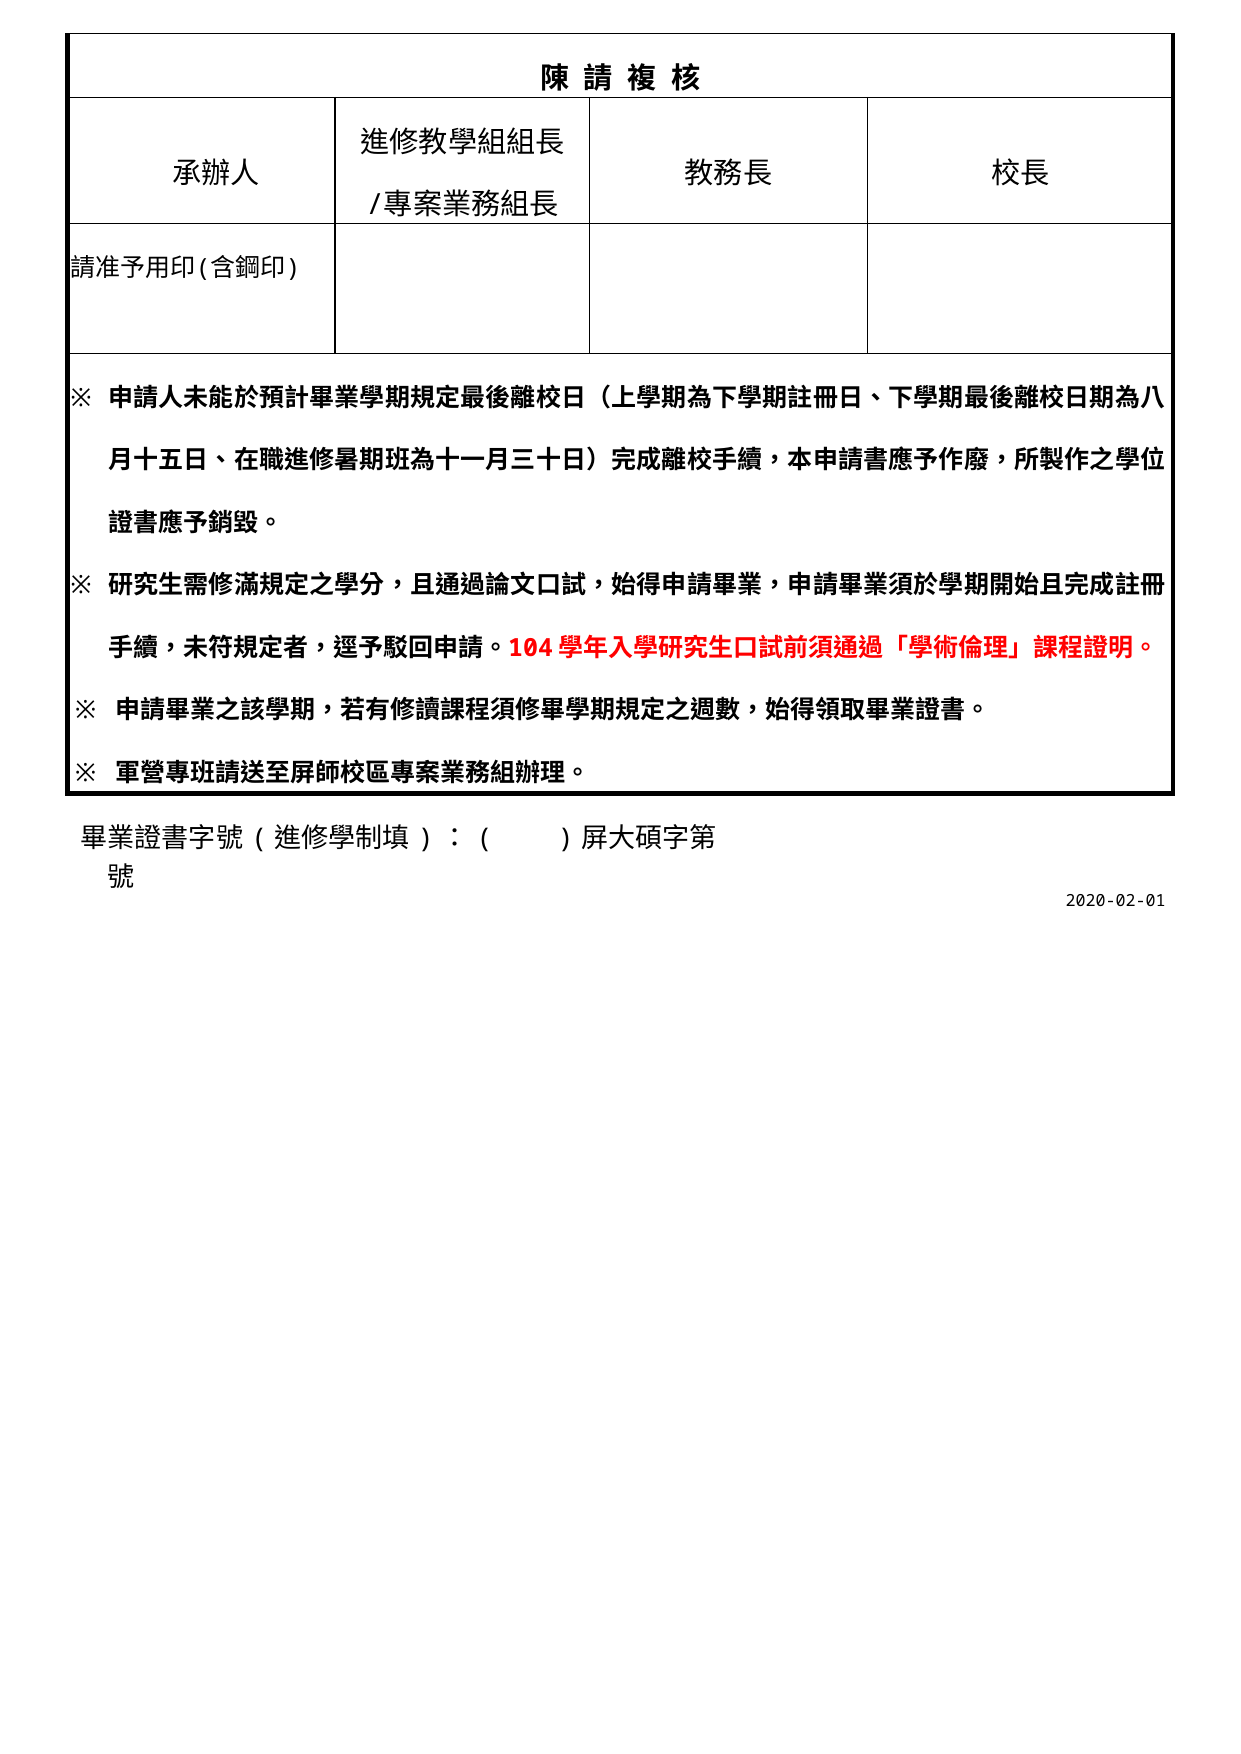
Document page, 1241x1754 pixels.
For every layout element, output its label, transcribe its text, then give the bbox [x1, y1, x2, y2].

text 2020-02-01 [75, 858, 1165, 921]
table_cell 進修教學組組長 /專案業務組長 [336, 98, 589, 223]
table_cell 承辦人 [70, 98, 334, 223]
table_cell 教務長 [590, 98, 867, 223]
table_cell 陳 請 複 核 [70, 34, 1171, 97]
table_cell 請准予用印(含鋼印) [70, 224, 334, 353]
table_cell [868, 224, 1171, 353]
table_cell 申請人未能於預計畢業學期規定最後離校日（上學期為下學期註冊日、下學期最後離校日期為八月十五日、在職進修暑期班為十一月三十日）完成離校手續，本申請書應予作廢，所製作之學位證書應予銷毀。 研究生需修滿規定之學分，且通過論文口試，始得申請畢業，申請畢業須於學期開始且完成註冊手續，未符規定者，逕予駁回申請。104學年入學研究生口試前須通過「學術倫理」課程證明。 ※ 申請畢業之該學期，若有修讀課程須修畢學期規定之週數，始得領取畢業證書。 ※ 軍營專班請送至屏師校區專案業務組辦理。 [70, 354, 1171, 791]
table_cell 校長 [868, 98, 1171, 223]
table_cell [336, 224, 589, 353]
table_cell [590, 224, 867, 353]
